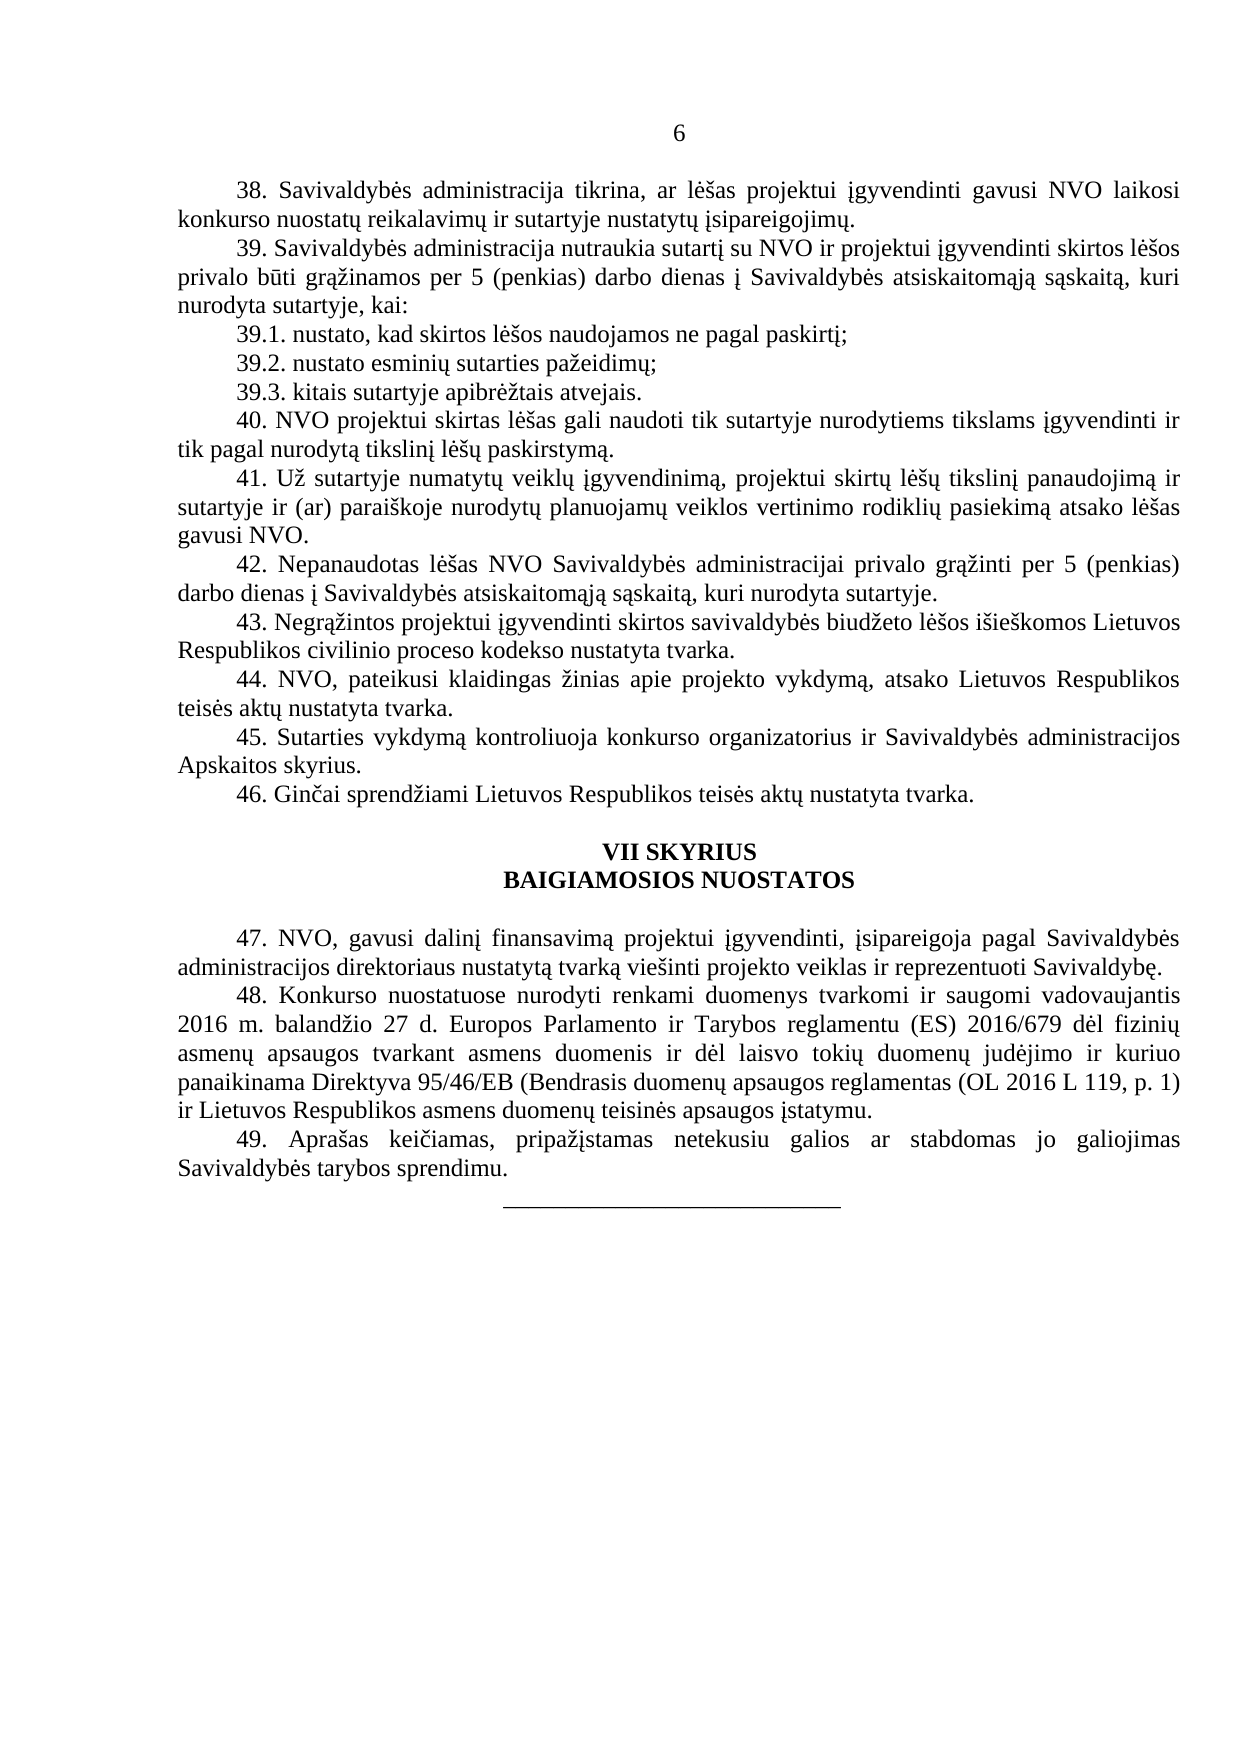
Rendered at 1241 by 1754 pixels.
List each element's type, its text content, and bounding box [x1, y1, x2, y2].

text 40. NVO projektui skirtas lėšas gali naudoti tik sutartyje nurodytiems tikslams įgyvendinti ir tik pagal nurodytą tikslinį lėšų paskirstymą. [177, 406, 1181, 463]
text 47. NVO, gavusi dalinį finansavimą projektui įgyvendinti, įsipareigoja pagal Savivaldybės administracijos direktoriaus nustatytą tvarką viešinti projekto veiklas ir reprezentuoti Savivaldybę. [177, 923, 1181, 981]
text 39. Savivaldybės administracija nutraukia sutartį su NVO ir projektui įgyvendinti skirtos lėšos privalo būti grąžinamos per 5 (penkias) darbo dienas į Savivaldybės atsiskaitomąją sąskaitą, kuri nurodyta sutartyje, kai: [177, 233, 1181, 319]
text 48. Konkurso nuostatuose nurodyti renkami duomenys tvarkomi ir saugomi vadovaujantis 2016 m. balandžio 27 d. Europos Parlamento ir Tarybos reglamentu (ES) 2016/679 dėl fizinių asmenų apsaugos tvarkant asmens duomenis ir dėl laisvo tokių duomenų judėjimo ir kuriuo panaikinama Direktyva 95/46/EB (Bendrasis duomenų apsaugos reglamentas (OL 2016 L 119, p. 1) ir Lietuvos Respublikos asmens duomenų teisinės apsaugos įstatymu. [177, 981, 1181, 1124]
text 41. Už sutartyje numatytų veiklų įgyvendinimą, projektui skirtų lėšų tikslinį panaudojimą ir sutartyje ir (ar) paraiškoje nurodytų planuojamų veiklos vertinimo rodiklių pasiekimą atsako lėšas gavusi NVO. [177, 463, 1181, 549]
text 46. Ginčai sprendžiami Lietuvos Respublikos teisės aktų nustatyta tvarka. [177, 779, 1181, 808]
text VII SKYRIUS [177, 837, 1181, 866]
text 44. NVO, pateikusi klaidingas žinias apie projekto vykdymą, atsako Lietuvos Respublikos teisės aktų nustatyta tvarka. [177, 664, 1181, 722]
text 43. Negrąžintos projektui įgyvendinti skirtos savivaldybės biudžeto lėšos išieškomos Lietuvos Respublikos civilinio proceso kodekso nustatyta tvarka. [177, 607, 1181, 664]
text 42. Nepanaudotas lėšas NVO Savivaldybės administracijai privalo grąžinti per 5 (penkias) darbo dienas į Savivaldybės atsiskaitomąją sąskaitą, kuri nurodyta sutartyje. [177, 549, 1181, 607]
text 45. Sutarties vykdymą kontroliuoja konkurso organizatorius ir Savivaldybės administracijos Apskaitos skyrius. [177, 722, 1181, 779]
text 39.1. nustato, kad skirtos lėšos naudojamos ne pagal paskirtį; [177, 319, 1181, 348]
text 38. Savivaldybės administracija tikrina, ar lėšas projektui įgyvendinti gavusi NVO laikosi konkurso nuostatų reikalavimų ir sutartyje nustatytų įsipareigojimų. [177, 176, 1181, 233]
text 49. Aprašas keičiamas, pripažįstamas netekusiu galios ar stabdomas jo galiojimas Savivaldybės tarybos sprendimu. [177, 1124, 1181, 1182]
text 39.3. kitais sutartyje apibrėžtais atvejais. [177, 377, 1181, 406]
text ___________________________ [162, 1182, 1181, 1211]
text 39.2. nustato esminių sutarties pažeidimų; [177, 348, 1181, 377]
text BAIGIAMOSIOS NUOSTATOS [177, 866, 1181, 894]
